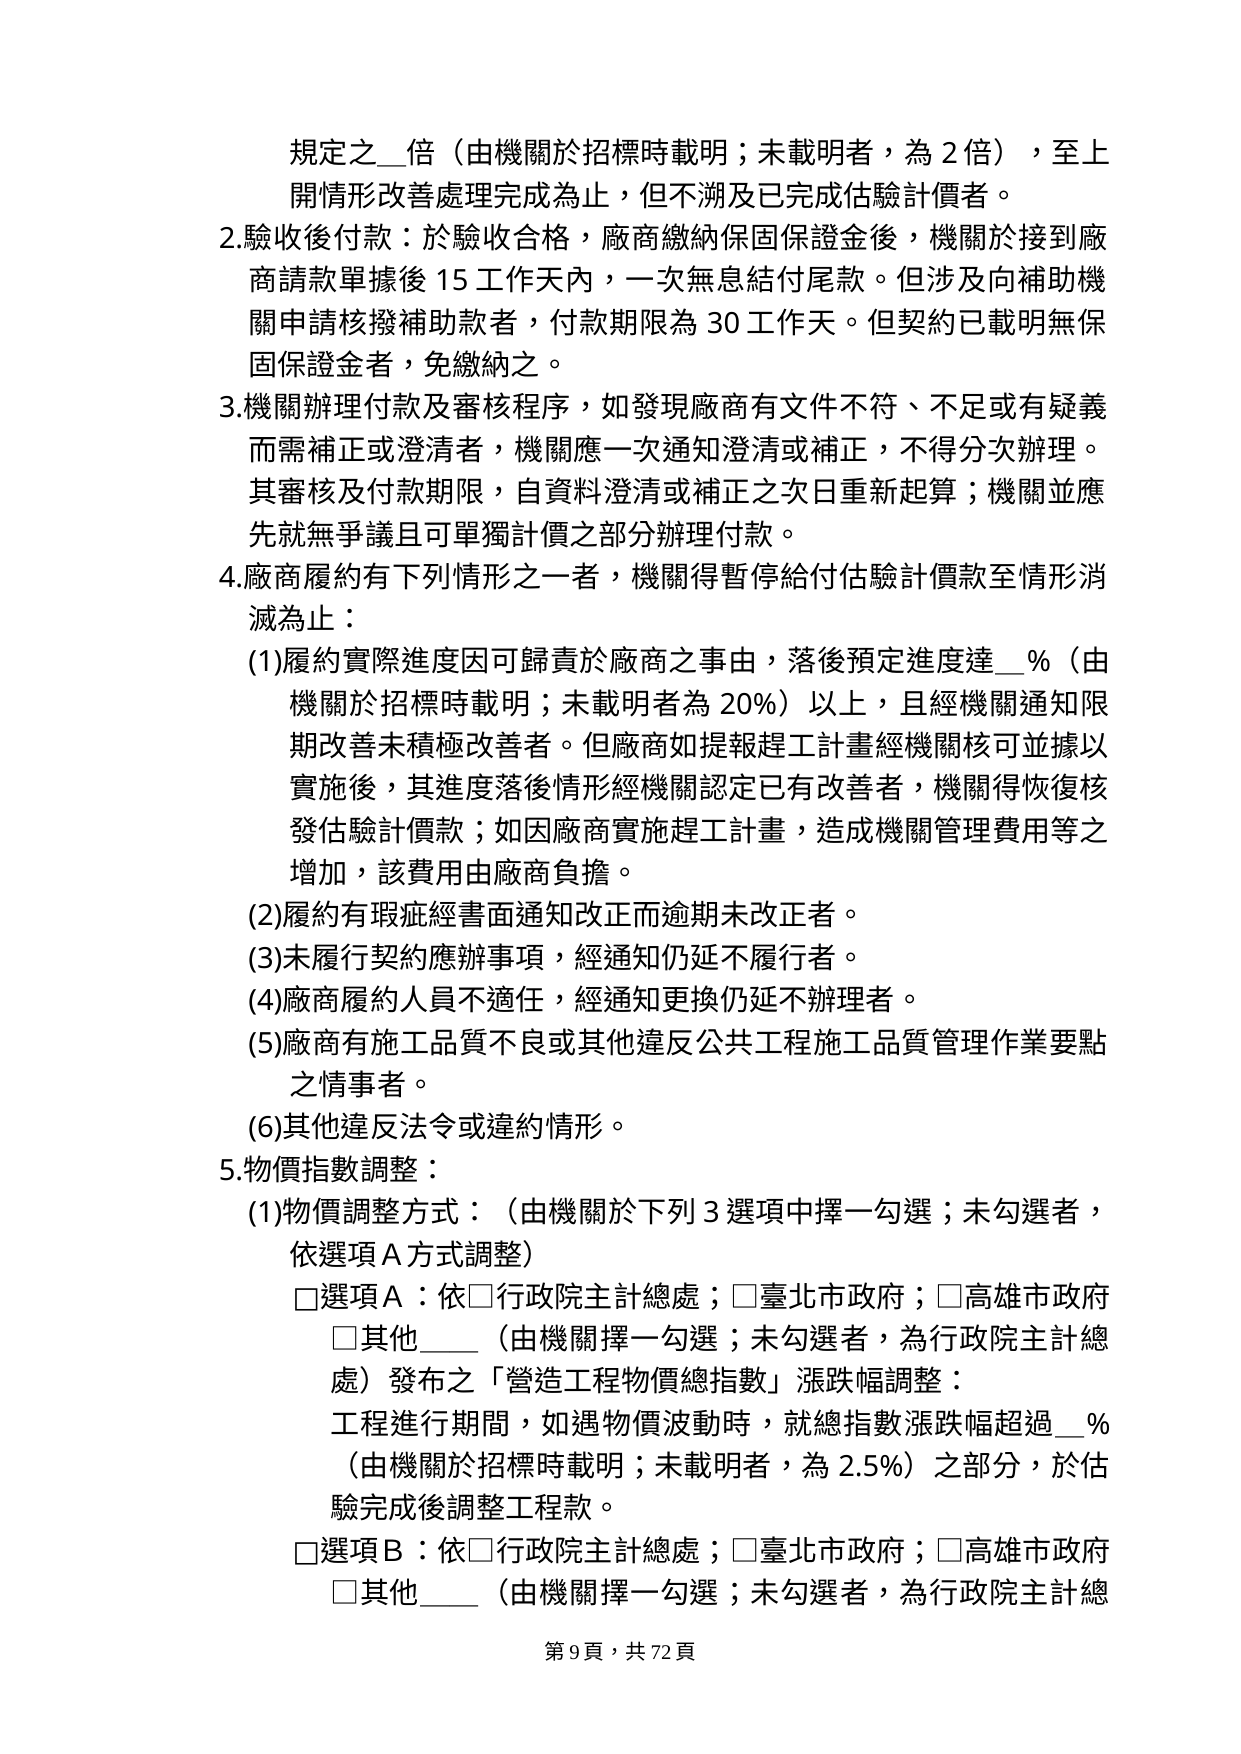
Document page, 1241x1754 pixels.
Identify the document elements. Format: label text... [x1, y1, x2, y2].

text 5.物價指數調整： [218, 1146, 1108, 1189]
text 4.廠商履約有下列情形之一者，機關得暫停給付估驗計價款至情形消滅為止： [218, 553, 1108, 638]
text (2)履約有瑕疵經書面通知改正而逾期未改正者。 [248, 892, 1110, 934]
text (6)其他違反法令或違約情形。 [248, 1104, 1110, 1146]
text 工程進行期間，如遇物價波動時，就總指數漲跌幅超過＿%（由機關於招標時載明；未載明者，為2.5%）之部分，於估驗完成後調整工程款。 [330, 1400, 1110, 1527]
text (1)履約實際進度因可歸責於廠商之事由，落後預定進度達＿%（由機關於招標時載明；未載明者為20%）以上，且經機關通知限期改善未積極改善者。但廠商如提報趕工計畫經機關核可並據以實施後，其進度落後情形經機關認定已有改善者，機關得恢復核發估驗計價款；如因廠商實施趕工計畫，造成機關管理費用等之增加，該費用由廠商負擔。 [248, 638, 1110, 892]
text 規定之＿倍（由機關於招標時載明；未載明者，為2倍），至上開情形改善處理完成為止，但不溯及已完成估驗計價者。 [248, 130, 1110, 214]
text □選項Ａ：依□行政院主計總處；□臺北市政府；□高雄市政府；□其他＿＿（由機關擇一勾選；未勾選者，為行政院主計總處）發布之「營造工程物價總指數」漲跌幅調整： [292, 1273, 1110, 1400]
text □選項Ｂ：依□行政院主計總處；□臺北市政府；□高雄市政府；□其他＿＿（由機關擇一勾選；未勾選者，為行政院主計總處）發布之營造工程物價指數之個別項目、中分類項目及總指數漲跌幅，依下列順序調整：（擇此選項者，須於下列或指定1項以上之個別項目或中分類項目） [292, 1527, 1110, 1612]
text (3)未履行契約應辦事項，經通知仍延不履行者。 [248, 934, 1110, 977]
text 3.機關辦理付款及審核程序，如發現廠商有文件不符、不足或有疑義而需補正或澄清者，機關應一次通知澄清或補正，不得分次辦理。其審核及付款期限，自資料澄清或補正之次日重新起算；機關並應先就無爭議且可單獨計價之部分辦理付款。 [218, 384, 1108, 553]
text (5)廠商有施工品質不良或其他違反公共工程施工品質管理作業要點之情事者。 [248, 1019, 1110, 1104]
text 2.驗收後付款：於驗收合格，廠商繳納保固保證金後，機關於接到廠商請款單據後15工作天內，一次無息結付尾款。但涉及向補助機關申請核撥補助款者，付款期限為30工作天。但契約已載明無保固保證金者，免繳納之。 [218, 214, 1108, 384]
text (4)廠商履約人員不適任，經通知更換仍延不辦理者。 [248, 977, 1110, 1019]
text (1)物價調整方式：（由機關於下列3選項中擇一勾選；未勾選者，依選項Ａ方式調整） [248, 1189, 1110, 1273]
